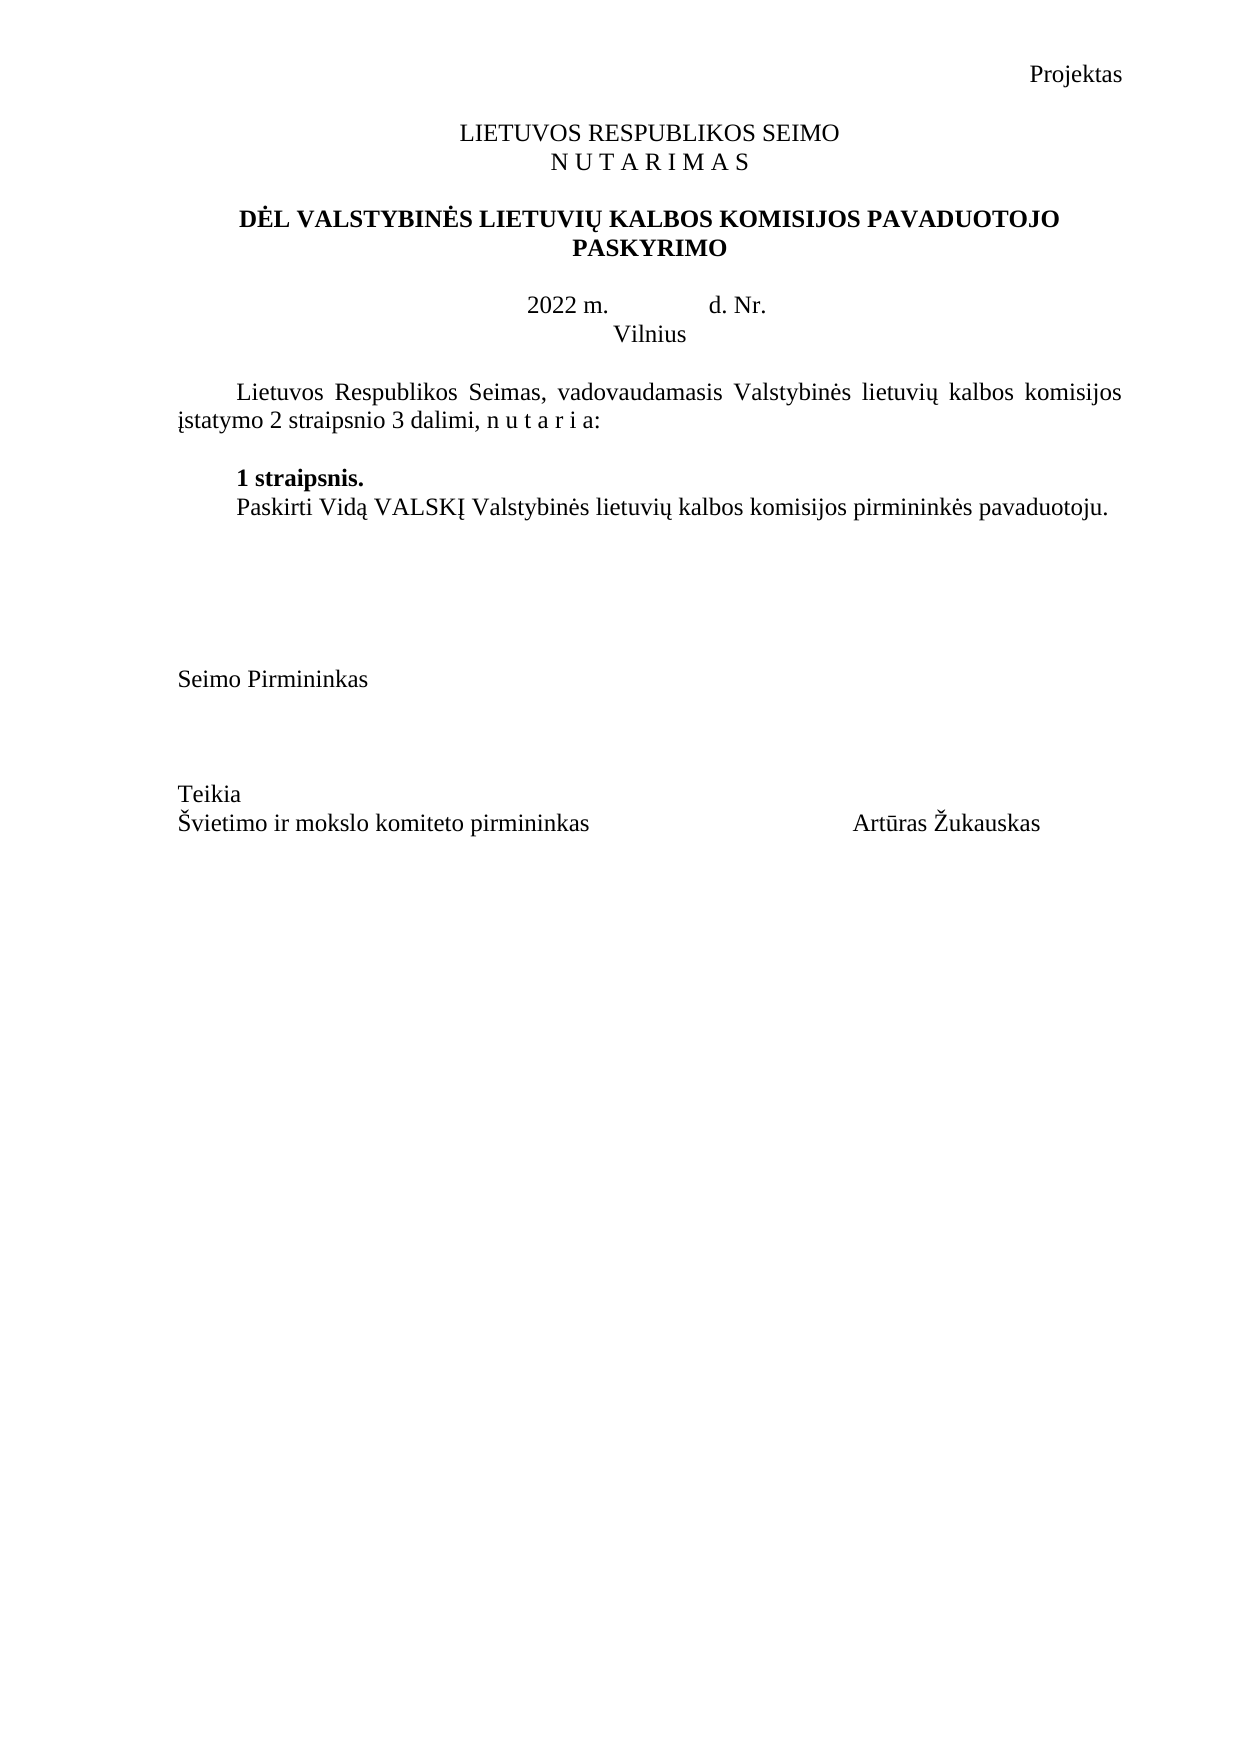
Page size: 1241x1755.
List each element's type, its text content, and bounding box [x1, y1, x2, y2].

text Lietuvos Respublikos Seimas, vadovaudamasis Valstybinės lietuvių kalbos komisijos įstatymo 2 straipsnio 3 dalimi, n u t a r i a: [177, 377, 1122, 434]
text N U T A R I M A S [177, 147, 1122, 176]
text Seimo Pirmininkas [177, 664, 1122, 693]
text Paskirti Vidą VALSKĮ Valstybinės lietuvių kalbos komisijos pirmininkės pavaduotoju. [177, 492, 1122, 521]
text Švietimo ir mokslo komiteto pirmininkas Artūras Žukauskas [177, 808, 1122, 837]
text 1 straipsnis. [177, 463, 1122, 492]
text Vilnius [177, 319, 1122, 348]
text 2022 m. d. Nr. [177, 291, 1122, 319]
text DĖL VALSTYBINĖS LIETUVIŲ KALBOS KOMISIJOS pavaduotojo PASKYRIMO [177, 204, 1122, 262]
text Teikia [177, 779, 1122, 808]
text LIETUVOS RESPUBLIKOS SEIMO [177, 118, 1122, 147]
